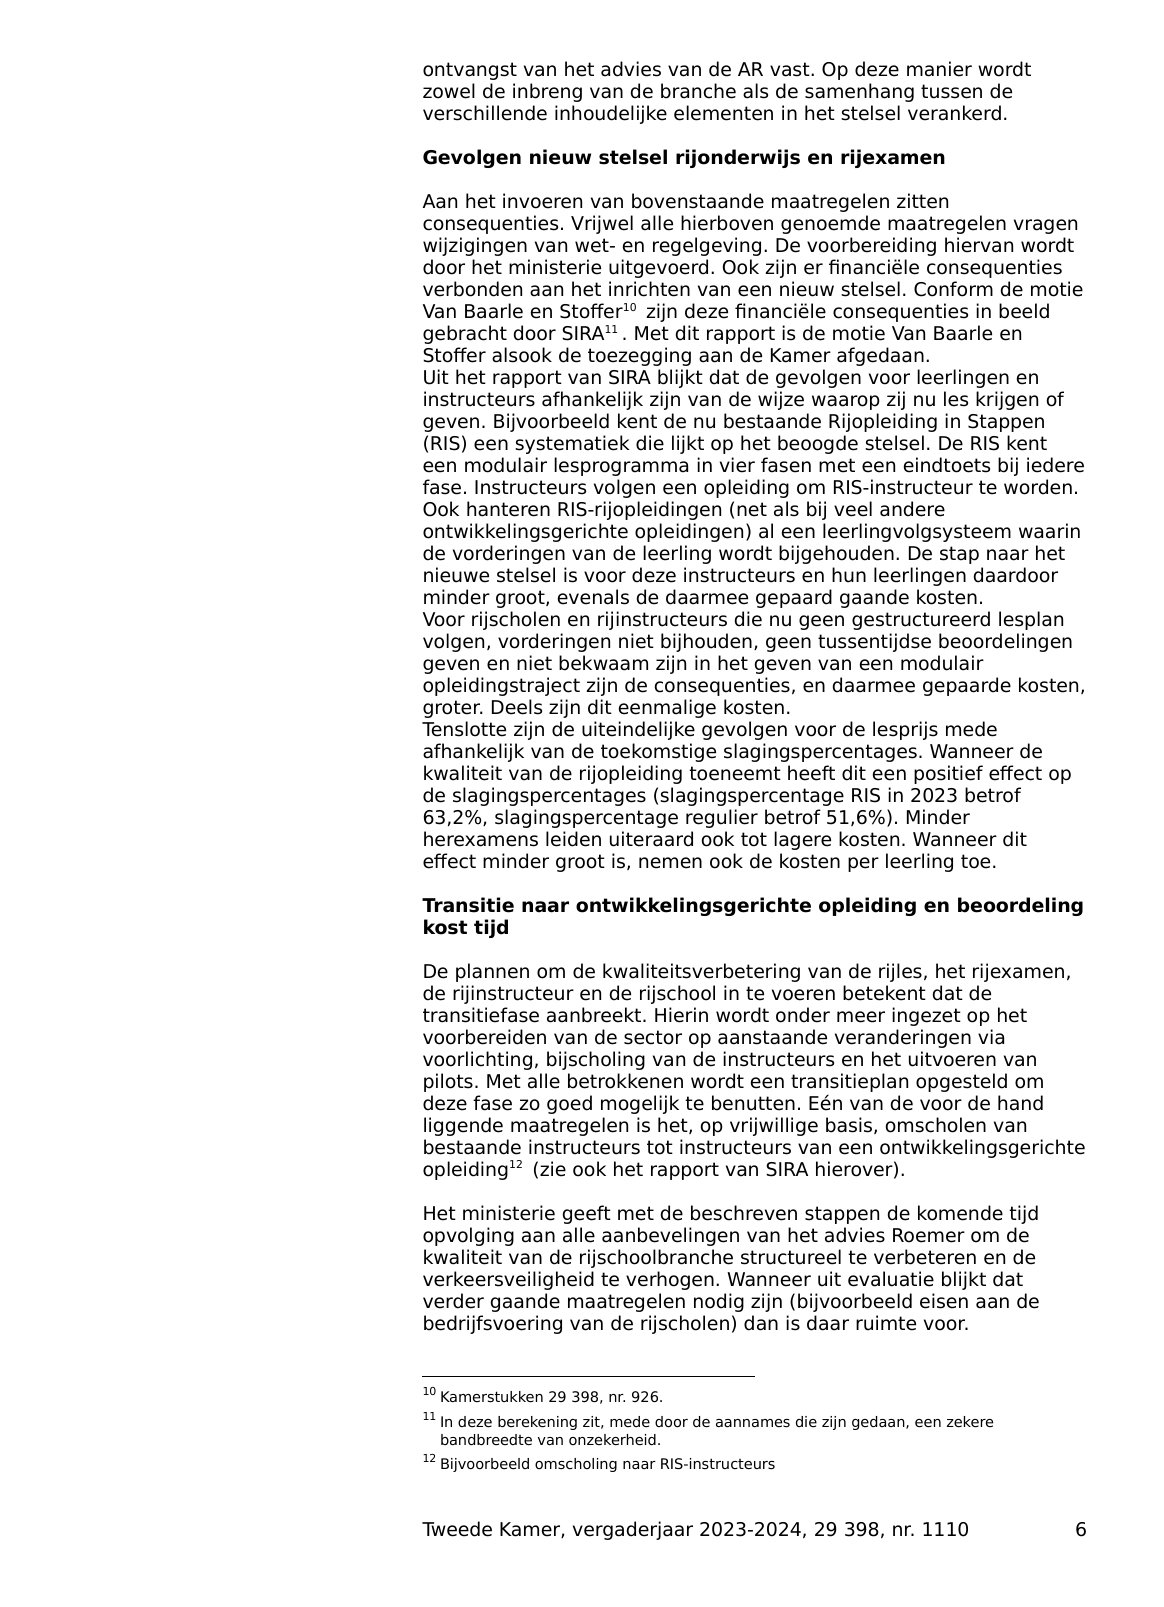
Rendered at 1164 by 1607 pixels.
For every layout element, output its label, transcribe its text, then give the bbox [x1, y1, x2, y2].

text De plannen om de kwaliteitsverbetering van de rijles, het rijexamen, de rijinstructeur en de rijschool in te voeren betekent dat de transitiefase aanbreekt. Hierin wordt onder meer ingezet op het voorbereiden van de sector op aanstaande veranderingen via voorlichting, bijscholing van de instructeurs en het uitvoeren van pilots. Met alle betrokkenen wordt een transitieplan opgesteld om deze fase zo goed mogelijk te benutten. Eén van de voor de hand liggende maatregelen is het, op vrijwillige basis, omscholen van bestaande instructeurs tot instructeurs van een ontwikkelingsgerichte opleiding (zie ook het rapport van SIRA hierover). [422, 961, 1087, 1181]
text Bijvoorbeeld omscholing naar RIS-instructeurs [422, 1452, 1087, 1474]
text Aan het invoeren van bovenstaande maatregelen zitten consequenties. Vrijwel alle hierboven genoemde maatregelen vragen wijzigingen van wet- en regelgeving. De voorbereiding hiervan wordt door het ministerie uitgevoerd. Ook zijn er financiële consequenties verbonden aan het inrichten van een nieuw stelsel. Conform de motie Van Baarle en Stoffer zijn deze financiële consequenties in beeld gebracht door SIRA. Met dit rapport is de motie Van Baarle en Stoffer alsook de toezegging aan de Kamer afgedaan. [422, 191, 1087, 367]
text Het ministerie geeft met de beschreven stappen de komende tijd opvolging aan alle aanbevelingen van het advies Roemer om de kwaliteit van de rijschoolbranche structureel te verbeteren en de verkeersveiligheid te verhogen. Wanneer uit evaluatie blijkt dat verder gaande maatregelen nodig zijn (bijvoorbeeld eisen aan de bedrijfsvoering van de rijscholen) dan is daar ruimte voor. [422, 1203, 1087, 1335]
text Voor rijscholen en rijinstructeurs die nu geen gestructureerd lesplan volgen, vorderingen niet bijhouden, geen tussentijdse beoordelingen geven en niet bekwaam zijn in het geven van een modulair opleidingstraject zijn de consequenties, en daarmee gepaarde kosten, groter. Deels zijn dit eenmalige kosten. [422, 609, 1087, 719]
subtitle Transitie naar ontwikkelingsgerichte opleiding en beoordeling kost tijd [422, 895, 1087, 939]
text Uit het rapport van SIRA blijkt dat de gevolgen voor leerlingen en instructeurs afhankelijk zijn van de wijze waarop zij nu les krijgen of geven. Bijvoorbeeld kent de nu bestaande Rijopleiding in Stappen (RIS) een systematiek die lijkt op het beoogde stelsel. De RIS kent een modulair lesprogramma in vier fasen met een eindtoets bij iedere fase. Instructeurs volgen een opleiding om RIS-instructeur te worden. Ook hanteren RIS-rijopleidingen (net als bij veel andere ontwikkelingsgerichte opleidingen) al een leerlingvolgsysteem waarin de vorderingen van de leerling wordt bijgehouden. De stap naar het nieuwe stelsel is voor deze instructeurs en hun leerlingen daardoor minder groot, evenals de daarmee gepaard gaande kosten. [422, 367, 1087, 609]
subtitle Gevolgen nieuw stelsel rijonderwijs en rijexamen [422, 147, 1087, 169]
text In deze berekening zit, mede door de aannames die zijn gedaan, een zekere bandbreedte van onzekerheid. [422, 1410, 1087, 1449]
text ontvangst van het advies van de AR vast. Op deze manier wordt zowel de inbreng van de branche als de samenhang tussen de verschillende inhoudelijke elementen in het stelsel verankerd. [422, 59, 1087, 125]
text Tenslotte zijn de uiteindelijke gevolgen voor de lesprijs mede afhankelijk van de toekomstige slagingspercentages. Wanneer de kwaliteit van de rijopleiding toeneemt heeft dit een positief effect op de slagingspercentages (slagingspercentage RIS in 2023 betrof 63,2%, slagingspercentage regulier betrof 51,6%). Minder herexamens leiden uiteraard ook tot lagere kosten. Wanneer dit effect minder groot is, nemen ook de kosten per leerling toe. [422, 719, 1087, 873]
text Kamerstukken 29 398, nr. 926. [422, 1385, 1087, 1407]
